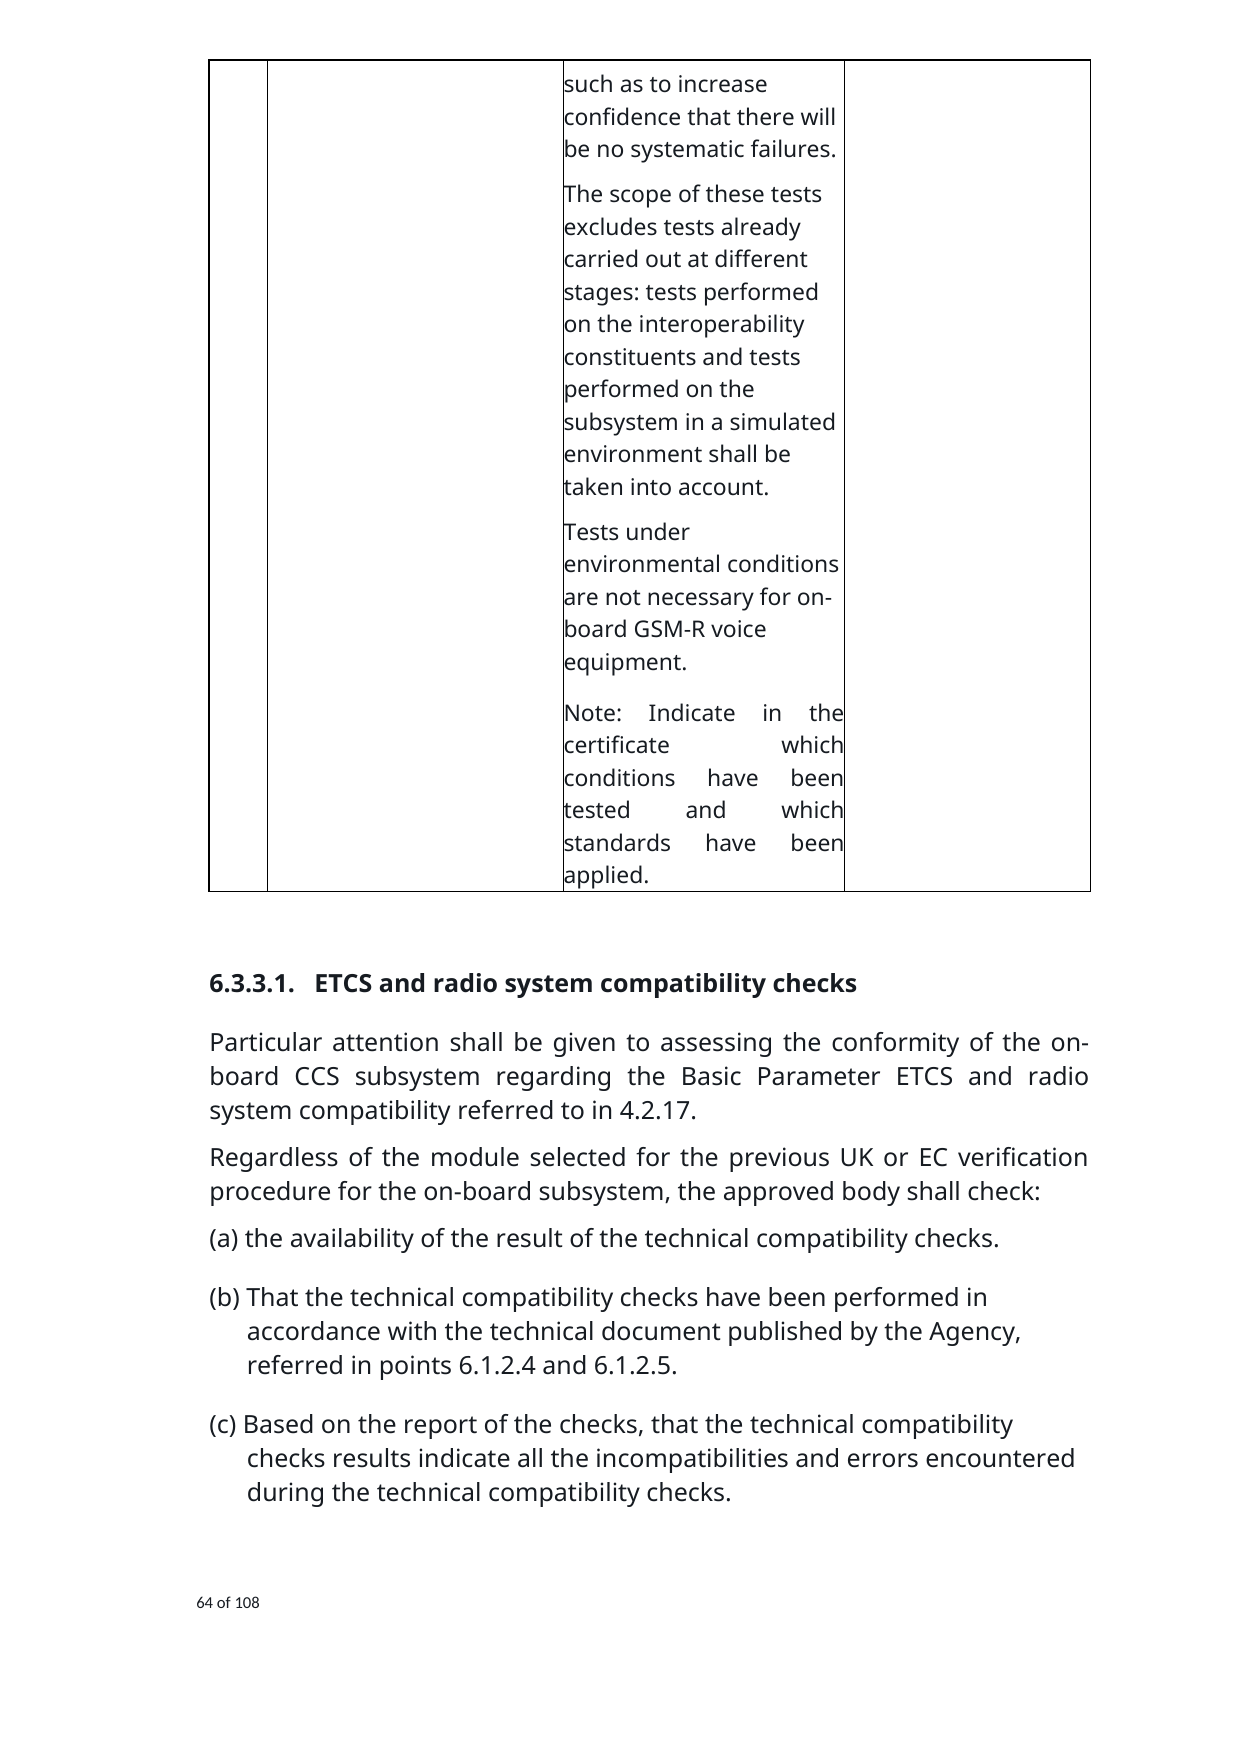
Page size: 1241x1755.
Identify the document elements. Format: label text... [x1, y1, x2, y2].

table_cell [845, 61, 1090, 891]
text Particular attention shall be given to assessing the conformity of the on-board CCS subsystem regarding the Basic Parameter ETCS and radio system compatibility referred to in 4.2.17. [209, 1025, 1090, 1127]
table_cell [268, 61, 563, 891]
text 6.3.3.1. ETCS and radio system compatibility checks [209, 966, 1090, 1000]
list That the technical compatibility checks have been performed in accordance with the technical document published by the Agency, referred in points 6.1.2.4 and 6.1.2.5. [209, 1279, 1090, 1381]
table_cell such as to increase confidence that there will be no systematic failures. The scope of these tests excludes tests already carried out at different stages: tests performed on the interoperability constituents and tests performed on the subsystem in a simulated environment shall be taken into account. Tests under environmental conditions are not necessary for on-board GSM-R voice equipment. Note: Indicate in the certificate which conditions have been tested and which standards have been applied. [564, 61, 844, 891]
list the availability of the result of the technical compatibility checks. [209, 1220, 1090, 1254]
table_cell [210, 61, 267, 891]
text Regardless of the module selected for the previous UK or EC verification procedure for the on-board subsystem, the approved body shall check: [209, 1139, 1090, 1208]
list Based on the report of the checks, that the technical compatibility checks results indicate all the incompatibilities and errors encountered during the technical compatibility checks. [209, 1406, 1090, 1509]
